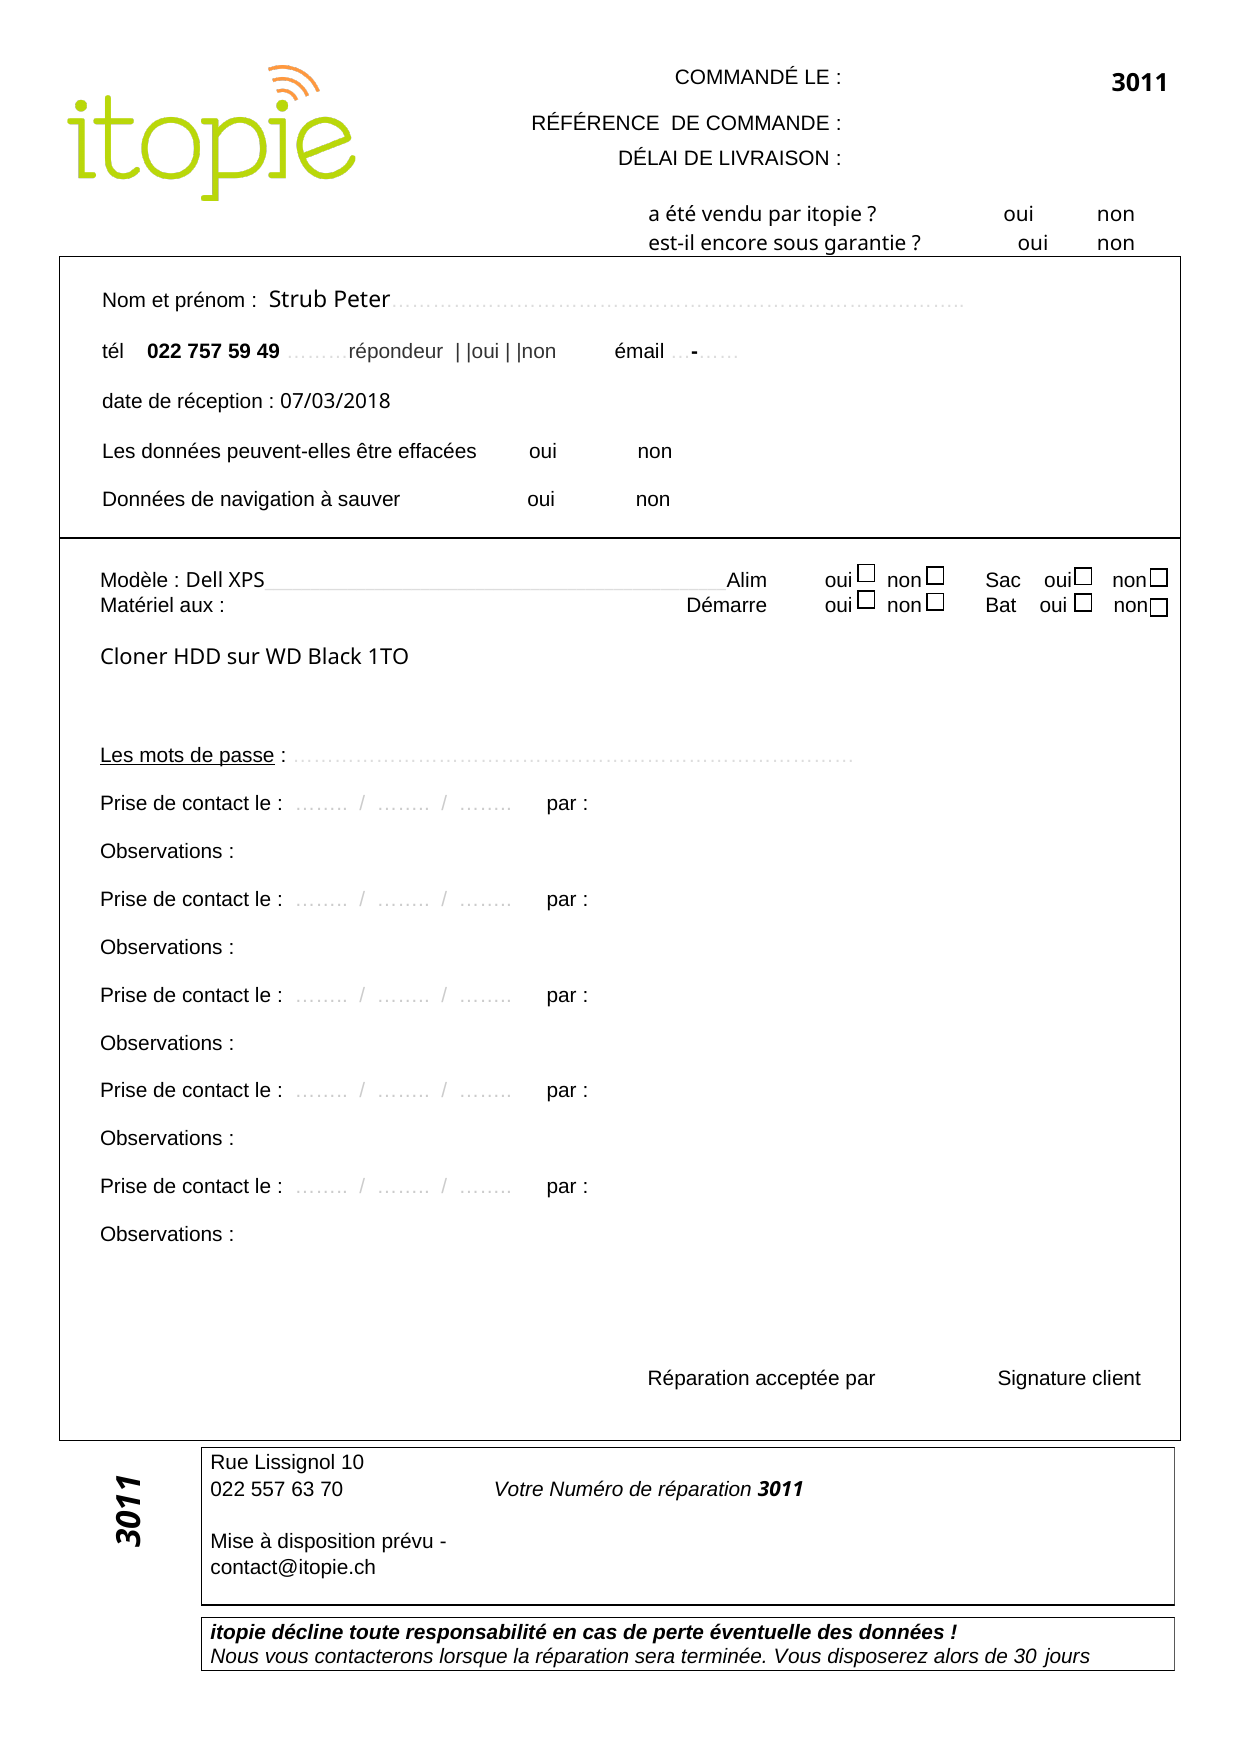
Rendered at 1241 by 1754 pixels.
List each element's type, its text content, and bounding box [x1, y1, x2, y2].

text Observations : [60, 1027, 1180, 1054]
text tél 022 757 59 49 ………répondeur | |oui | |non émail …-…… [60, 335, 1180, 362]
text Réparation acceptée par Signature client [60, 1363, 1180, 1390]
table_header COMMANDÉ LE : [490, 59, 847, 104]
text Observations : [60, 836, 1180, 863]
table_cell [847, 140, 1180, 175]
text Observations : [60, 1219, 1180, 1246]
text Modèle : Dell XPS Alim oui non Sac oui non [879, 562, 925, 590]
text Modèle : Dell XPS Alim oui non Sac oui non [60, 562, 856, 590]
text Prise de contact le : …….. / …….. / …….. par : [60, 979, 1180, 1006]
table_cell RÉFÉRENCE DE COMMANDE : [490, 105, 847, 140]
table_header Rue Lissignol 10 022 557 63 70 Votre Numéro de réparation 3011 Mise à disposition prévu - contact@itopie.ch [195, 1441, 1180, 1611]
text Prise de contact le : …….. / …….. / …….. par : [60, 883, 1180, 911]
text Nom et prénom : Strub Peter……………………………………………………………………….. [60, 280, 1180, 314]
text Prise de contact le : …….. / …….. / …….. par : [60, 1075, 1180, 1102]
text Matériel aux : Démarre oui non Bat oui non [60, 590, 1180, 617]
text Modèle : Dell XPS Alim oui non Sac oui non [948, 562, 1180, 590]
text Cloner HDD sur WD Black 1TO [60, 638, 1180, 671]
text Données de navigation à sauver oui non [60, 484, 1180, 511]
text Observations : [60, 1123, 1180, 1150]
table_cell [847, 105, 1180, 140]
table_header 3011 [847, 59, 1180, 104]
text Prise de contact le : …….. / …….. / …….. par : [60, 788, 1180, 815]
table_header 3011 [59, 1441, 195, 1677]
text a été vendu par itopie ? oui non [59, 199, 1181, 228]
text Les mots de passe : ……………………………………………………………………… [60, 740, 1180, 767]
table_cell itopie décline toute responsabilité en cas de perte éventuelle des données ! Nous vous contacterons lorsque la réparation sera terminée. Vous disposerez alors de 30 jours [195, 1611, 1180, 1677]
text Prise de contact le : …….. / …….. / …….. par : [60, 1171, 1180, 1198]
text est-il encore sous garantie ? oui non [59, 228, 1181, 256]
text date de réception : 07/03/2018 [60, 383, 1180, 415]
picture [67, 65, 356, 201]
table_cell DÉLAI DE LIVRAISON : [490, 140, 847, 175]
text Les données peuvent-elles être effacées oui non [60, 436, 1180, 463]
text Observations : [60, 931, 1180, 958]
